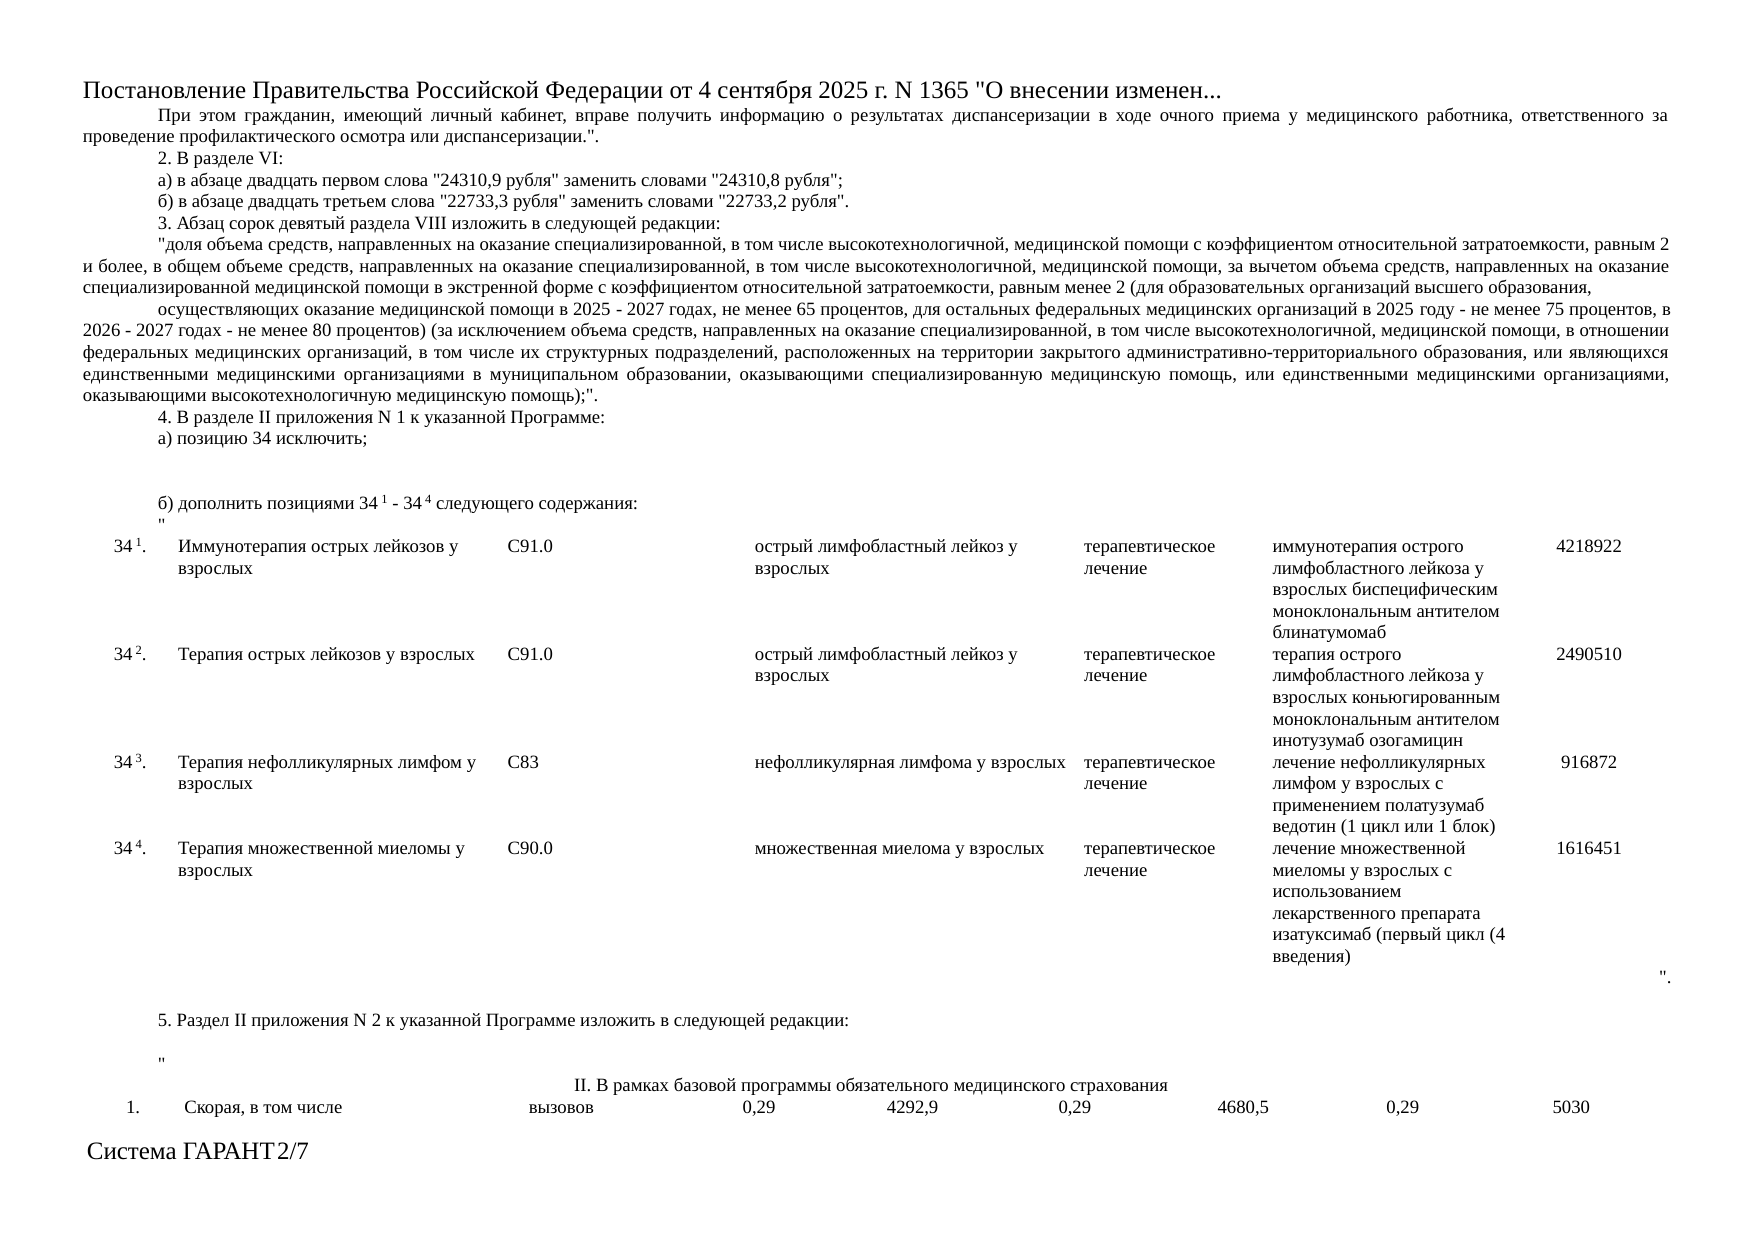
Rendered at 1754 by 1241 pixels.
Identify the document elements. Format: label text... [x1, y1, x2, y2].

table_cell 34 4. [83, 837, 177, 966]
table_cell Терапия множественной миеломы у взрослых [177, 837, 506, 966]
table_header острый лимфобластный лейкоз у взрослых [754, 535, 1083, 643]
text б) в абзаце двадцать третьем слова "22733,3 рубля" заменить словами "22733,2 рубля". [83, 190, 1671, 212]
table_cell 34 3. [83, 751, 177, 837]
text " [83, 1052, 1671, 1074]
text 4. В разделе II приложения N 1 к указанной Программе: [83, 406, 1671, 427]
table_cell 2490510 [1518, 643, 1659, 751]
table_cell 4680,5 [1163, 1096, 1323, 1117]
text б) дополнить позициями 34 1 - 34 4 следующего содержания: [83, 492, 1671, 513]
table_cell терапия острого лимфобластного лейкоза у взрослых коньюгированным моноклональным антителом инотузумаб озогамицин [1271, 643, 1518, 751]
text 2. В разделе VI: [83, 147, 1671, 168]
table_cell 4292,9 [839, 1096, 986, 1117]
table_header иммунотерапия острого лимфобластного лейкоза у взрослых биспецифическим моноклональным антителом блинатумомаб [1271, 535, 1518, 643]
table_cell лечение нефолликулярных лимфом у взрослых с применением полатузумаб ведотин (1 цикл или 1 блок) [1271, 751, 1518, 837]
table_cell С83 [506, 751, 753, 837]
table_header C91.0 [506, 535, 753, 643]
text а) в абзаце двадцать первом слова "24310,9 рубля" заменить словами "24310,8 рубля"; [83, 168, 1671, 190]
table_cell Скорая, в том числе [183, 1096, 443, 1117]
table_cell 34 2. [83, 643, 177, 751]
table_cell 916872 [1518, 751, 1659, 837]
table_cell 0,29 [1323, 1096, 1482, 1117]
text "доля объема средств, направленных на оказание специализированной, в том числе высокотехнологичной, медицинской помощи с коэффициентом относительной затратоемкости, равным 2 и более, в общем объеме средств, направленных на оказание специализированной, в том числе высокотехнологичной, медицинской помощи, за вычетом объема средств, направленных на оказание специализированной медицинской помощи в экстренной форме с коэффициентом относительной затратоемкости, равным менее 2 (для образовательных организаций высшего образования, [83, 233, 1671, 298]
table_header 34 1. [83, 535, 177, 643]
table_cell Терапия нефолликулярных лимфом у взрослых [177, 751, 506, 837]
table_header II. В рамках базовой программы обязательного медицинского страхования [83, 1074, 1659, 1096]
text 5. Раздел II приложения N 2 к указанной Программе изложить в следующей редакции: [83, 1009, 1671, 1031]
text При этом гражданин, имеющий личный кабинет, вправе получить информацию о результатах диспансеризации в ходе очного приема у медицинского работника, ответственного за проведение профилактического осмотра или диспансеризации.". [83, 104, 1671, 147]
table_header терапевтическое лечение [1083, 535, 1271, 643]
text а) позицию 34 исключить; [83, 427, 1671, 449]
text " [83, 513, 1671, 535]
table_cell C91.0 [506, 643, 753, 751]
table_cell С90.0 [506, 837, 753, 966]
table_cell 5030 [1482, 1096, 1659, 1117]
table_cell терапевтическое лечение [1083, 837, 1271, 966]
table_cell нефолликулярная лимфома у взрослых [754, 751, 1083, 837]
table_cell лечение множественной миеломы у взрослых с использованием лекарственного препарата изатуксимаб (первый цикл (4 введения) [1271, 837, 1518, 966]
table_cell 0,29 [679, 1096, 838, 1117]
table_cell вызовов [443, 1096, 679, 1117]
text 3. Абзац сорок девятый раздела VIII изложить в следующей редакции: [83, 212, 1671, 233]
table_cell множественная миелома у взрослых [754, 837, 1083, 966]
table_cell терапевтическое лечение [1083, 751, 1271, 837]
text осуществляющих оказание медицинской помощи в 2025 - 2027 годах, не менее 65 процентов, для остальных федеральных медицинских организаций в 2025 году - не менее 75 процентов, в 2026 - 2027 годах - не менее 80 процентов) (за исключением объема средств, направленных на оказание специализированной, в том числе высокотехнологичной, медицинской помощи, в отношении федеральных медицинских организаций, в том числе их структурных подразделений, расположенных на территории закрытого административно-территориального образования, или являющихся единственными медицинскими организациями в муниципальном образовании, оказывающими специализированную медицинскую помощь, или единственными медицинскими организациями, оказывающими высокотехнологичную медицинскую помощь);". [83, 298, 1671, 406]
table_cell острый лимфобластный лейкоз у взрослых [754, 643, 1083, 751]
table_cell Терапия острых лейкозов у взрослых [177, 643, 506, 751]
table_cell 1616451 [1518, 837, 1659, 966]
table_header 4218922 [1518, 535, 1659, 643]
table_header Иммунотерапия острых лейкозов у взрослых [177, 535, 506, 643]
table_cell 0,29 [986, 1096, 1163, 1117]
text ". [83, 966, 1671, 988]
table_cell 1. [83, 1096, 183, 1117]
table_cell терапевтическое лечение [1083, 643, 1271, 751]
